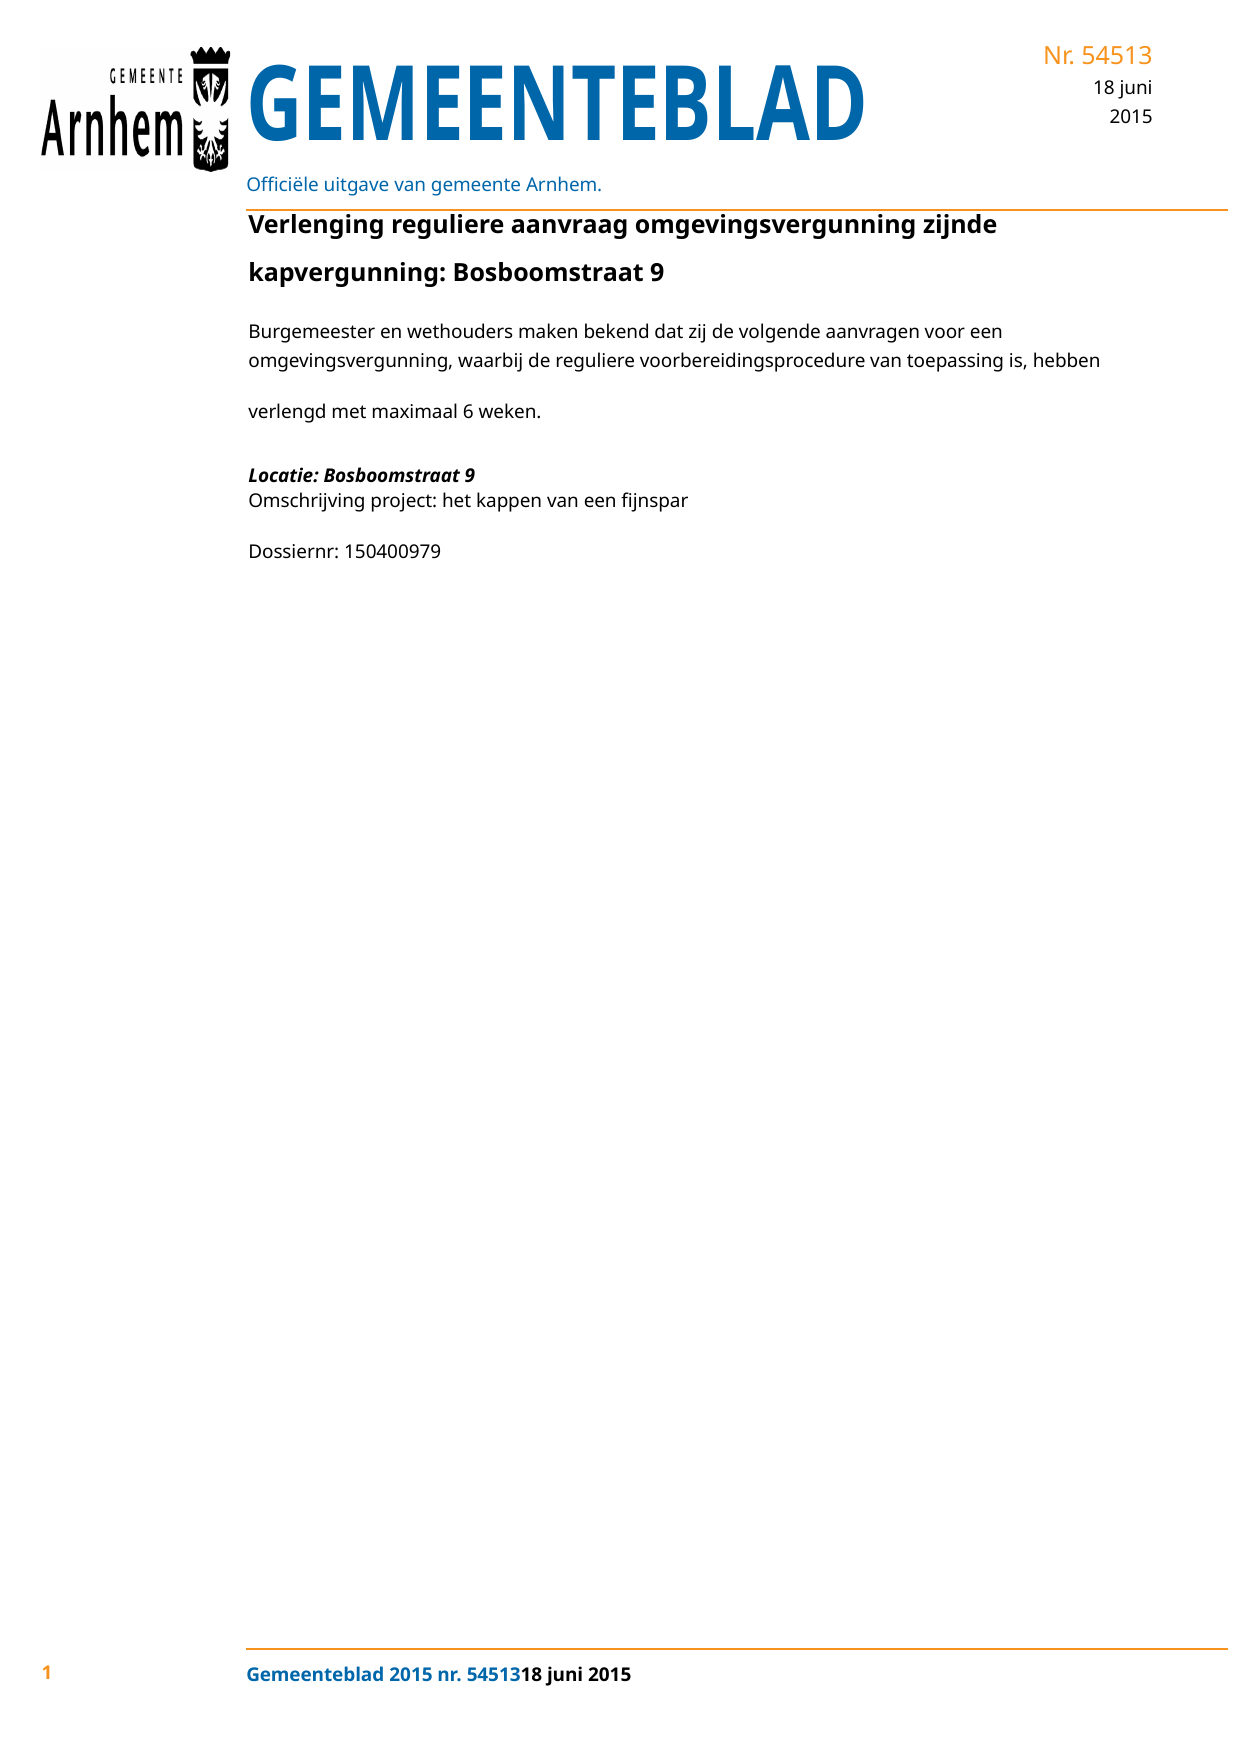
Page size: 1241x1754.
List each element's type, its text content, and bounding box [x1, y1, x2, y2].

text Locatie: Bosboomstraat 9 [248, 462, 1152, 488]
text Verlenging reguliere aanvraag omgevingsvergunning zijnde kapvergunning: Bosboomstraat 9 [248, 211, 1152, 288]
text Omschrijving project: het kappen van een fijnspar [248, 488, 1152, 513]
text verlengd met maximaal 6 weken. [248, 398, 1152, 424]
text Dossiernr: 150400979 [248, 538, 1152, 564]
text Burgemeester en wethouders maken bekend dat zij de volgende aanvragen voor een omgevingsvergunning, waarbij de reguliere voorbereidingsprocedure van toepassing is, hebben [248, 318, 1152, 373]
picture [41, 47, 231, 172]
